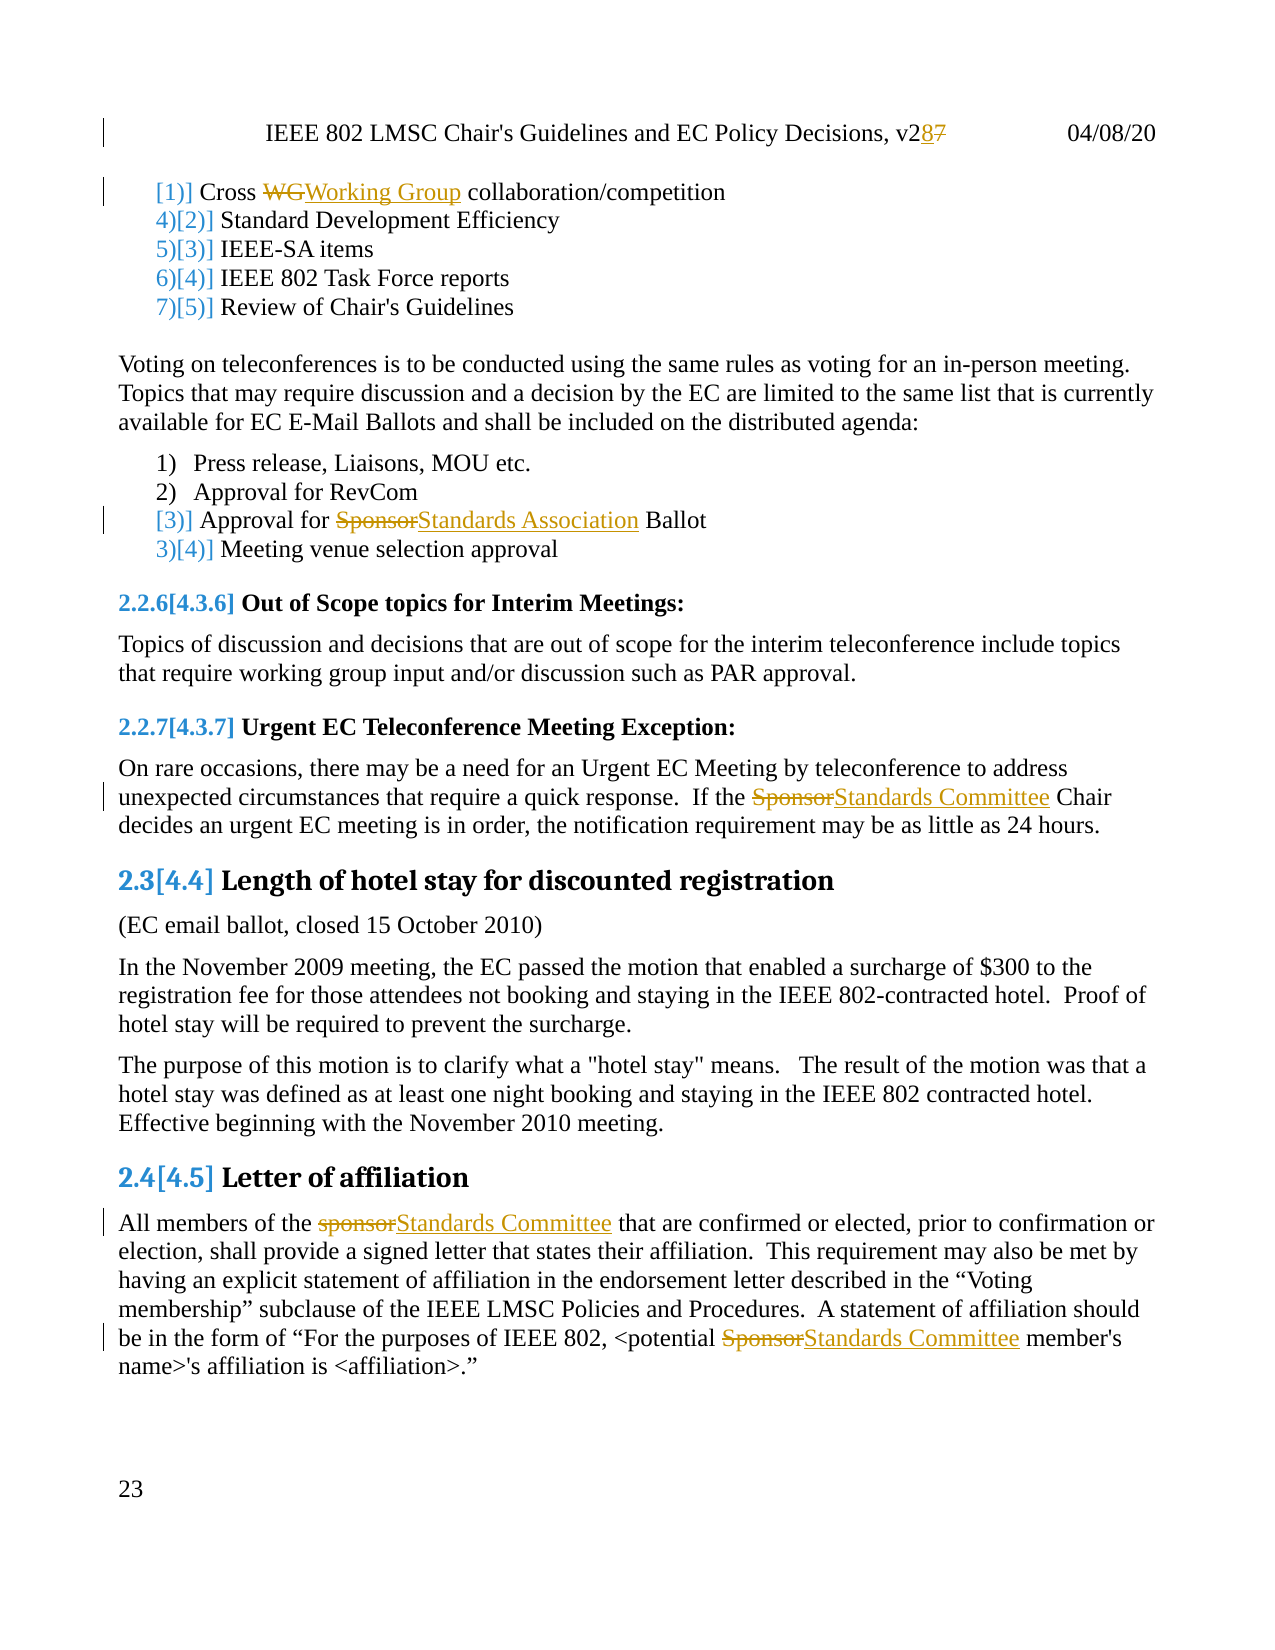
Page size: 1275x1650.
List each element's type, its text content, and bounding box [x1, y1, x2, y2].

text In the November 2009 meeting, the EC passed the motion that enabled a surcharge of $300 to the registration fee for those attendees not booking and staying in the IEEE 802-contracted hotel. Proof of hotel stay will be required to prevent the surcharge. [118, 952, 1157, 1038]
list IEEE 802 Task Force reports [156, 263, 1157, 292]
subtitle Letter of affiliation [118, 1162, 1157, 1195]
list Standard Development Efficiency [156, 206, 1157, 234]
subtitle Length of hotel stay for discounted registration [118, 864, 1157, 898]
text Topics of discussion and decisions that are out of scope for the interim teleconference include topics that require working group input and/or discussion such as PAR approval. [118, 629, 1157, 687]
subtitle Urgent EC Teleconference Meeting Exception: [118, 712, 1157, 741]
text The purpose of this motion is to clarify what a "hotel stay" means. The result of the motion was that a hotel stay was defined as at least one night booking and staying in the IEEE 802 contracted hotel. Effective beginning with the November 2010 meeting. [118, 1050, 1157, 1137]
list Meeting venue selection approval [156, 534, 1157, 563]
text All members of the Standards Committee that are confirmed or elected, prior to confirmation or election, shall provide a signed letter that states their affiliation. This requirement may also be met by having an explicit statement of affiliation in the endorsement letter described in the “Voting membership” subclause of the IEEE LMSC Policies and Procedures. A statement of affiliation should be in the form of “For the purposes of IEEE 802, <potential Standards Committee member's name>'s affiliation is <affiliation>.” [118, 1208, 1157, 1380]
text On rare occasions, there may be a need for an Urgent EC Meeting by teleconference to address unexpected circumstances that require a quick response. If the Standards Committee Chair decides an urgent EC meeting is in order, the notification requirement may be as little as 24 hours. [118, 753, 1157, 839]
list Press release, Liaisons, MOU etc. [156, 448, 1157, 477]
list Approval for RevCom [156, 477, 1157, 506]
list Cross Working Group collaboration/competition [156, 177, 1157, 206]
text Voting on teleconferences is to be conducted using the same rules as voting for an in-person meeting. Topics that may require discussion and a decision by the EC are limited to the same list that is currently available for EC E-Mail Ballots and shall be included on the distributed agenda: [118, 349, 1157, 436]
list Approval for Standards Association Ballot [156, 506, 1157, 534]
subtitle Out of Scope topics for Interim Meetings: [118, 588, 1157, 617]
list IEEE-SA items [156, 234, 1157, 263]
list Review of Chair's Guidelines [156, 292, 1157, 349]
text (EC email ballot, closed 15 October 2010) [118, 910, 1157, 939]
